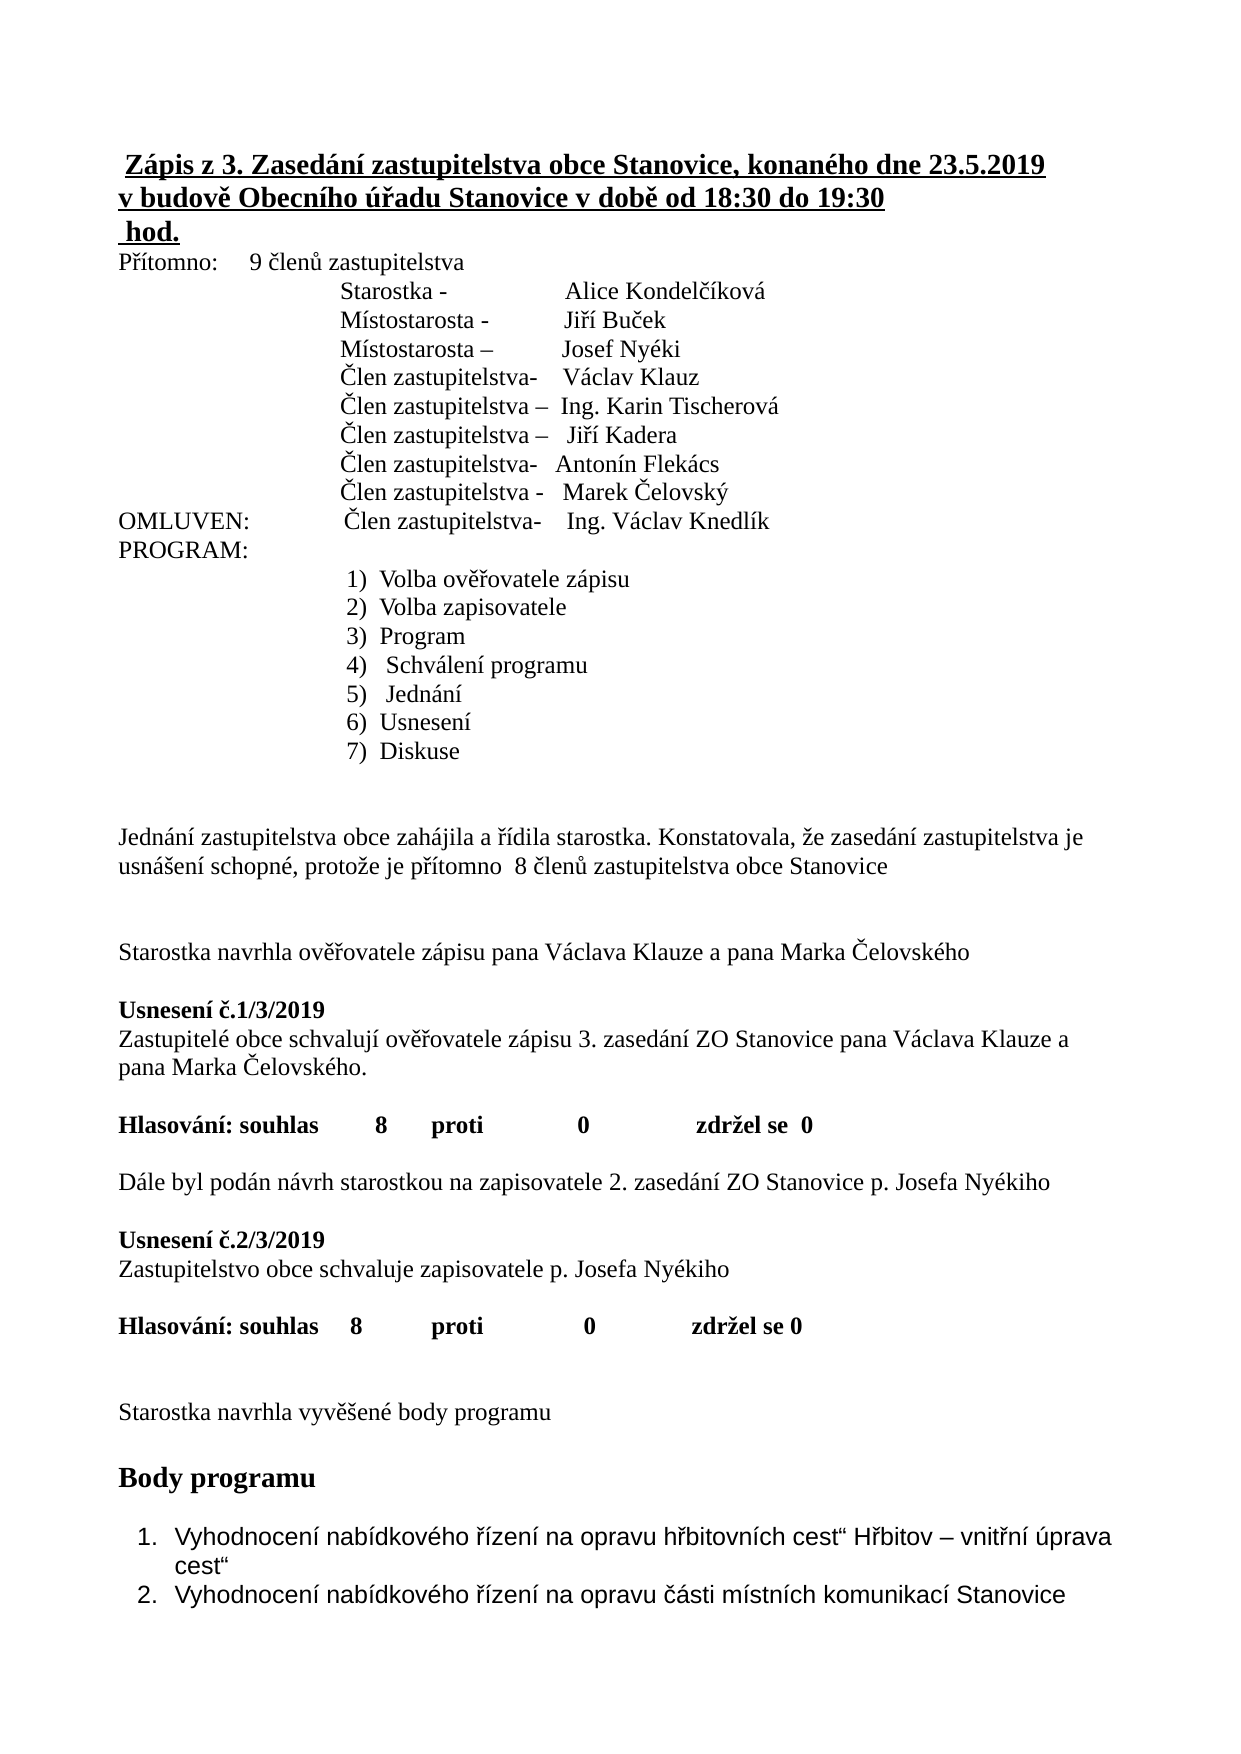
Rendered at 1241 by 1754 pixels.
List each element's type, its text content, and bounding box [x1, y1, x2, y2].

text Jednání zastupitelstva obce zahájila a řídila starostka. Konstatovala, že zasedání zastupitelstva je usnášení schopné, protože je přítomno 8 členů zastupitelstva obce Stanovice [118, 822, 1122, 880]
list Vyhodnocení nabídkového řízení na opravu části místních komunikací Stanovice [137, 1579, 1122, 1608]
text Usnesení č.1/3/2019 [118, 995, 1122, 1024]
text 6) Usnesení [118, 707, 1122, 736]
text Starostka navrhla vyvěšené body programu [118, 1397, 1122, 1426]
text v budově Obecního úřadu Stanovice v době od 18:30 do 19:30 [118, 180, 1122, 214]
text PROGRAM: [118, 535, 1122, 564]
text Dále byl podán návrh starostkou na zapisovatele 2. zasedání ZO Stanovice p. Josefa Nyékiho [118, 1167, 1122, 1196]
text Místostarosta - Jiří Buček [118, 305, 1122, 334]
text 3) Program [118, 621, 1122, 650]
text Člen zastupitelstva – Ing. Karin Tischerová [118, 391, 1122, 420]
text Člen zastupitelstva- Antonín Flekács [118, 449, 1122, 477]
text Zastupitelé obce schvalují ověřovatele zápisu 3. zasedání ZO Stanovice pana Václava Klauze a pana Marka Čelovského. [118, 1024, 1122, 1081]
text Hlasování: souhlas 8 proti 0 zdržel se 0 [118, 1110, 1122, 1139]
text 5) Jednání [118, 679, 1122, 707]
text Zastupitelstvo obce schvaluje zapisovatele p. Josefa Nyékiho [118, 1254, 1122, 1282]
text 2) Volba zapisovatele [118, 592, 1122, 621]
text Přítomno: 9 členů zastupitelstva [118, 247, 1122, 276]
text 4) Schválení programu [118, 650, 1122, 679]
text Starostka navrhla ověřovatele zápisu pana Václava Klauze a pana Marka Čelovského [118, 937, 1122, 966]
text Člen zastupitelstva- Václav Klauz [118, 362, 1122, 391]
text 1) Volba ověřovatele zápisu [118, 564, 1122, 592]
text Zápis z 3. Zasedání zastupitelstva obce Stanovice, konaného dne 23.5.2019 [118, 147, 1122, 180]
text Člen zastupitelstva – Jiří Kadera [118, 420, 1122, 449]
text Body programu [118, 1460, 1122, 1493]
text Usnesení č.2/3/2019 [118, 1225, 1122, 1254]
text Místostarosta – Josef Nyéki [118, 334, 1122, 362]
text hod. [118, 214, 1122, 247]
text Člen zastupitelstva - Marek Čelovský [118, 477, 1122, 506]
text Hlasování: souhlas 8 proti 0 zdržel se 0 [118, 1311, 1122, 1340]
text 7) Diskuse [118, 736, 1122, 765]
text OMLUVEN: Člen zastupitelstva- Ing. Václav Knedlík [118, 506, 1122, 535]
list Vyhodnocení nabídkového řízení na opravu hřbitovních cest“ Hřbitov – vnitřní úprava cest“ [137, 1522, 1122, 1579]
text Starostka - Alice Kondelčíková [118, 276, 1122, 305]
